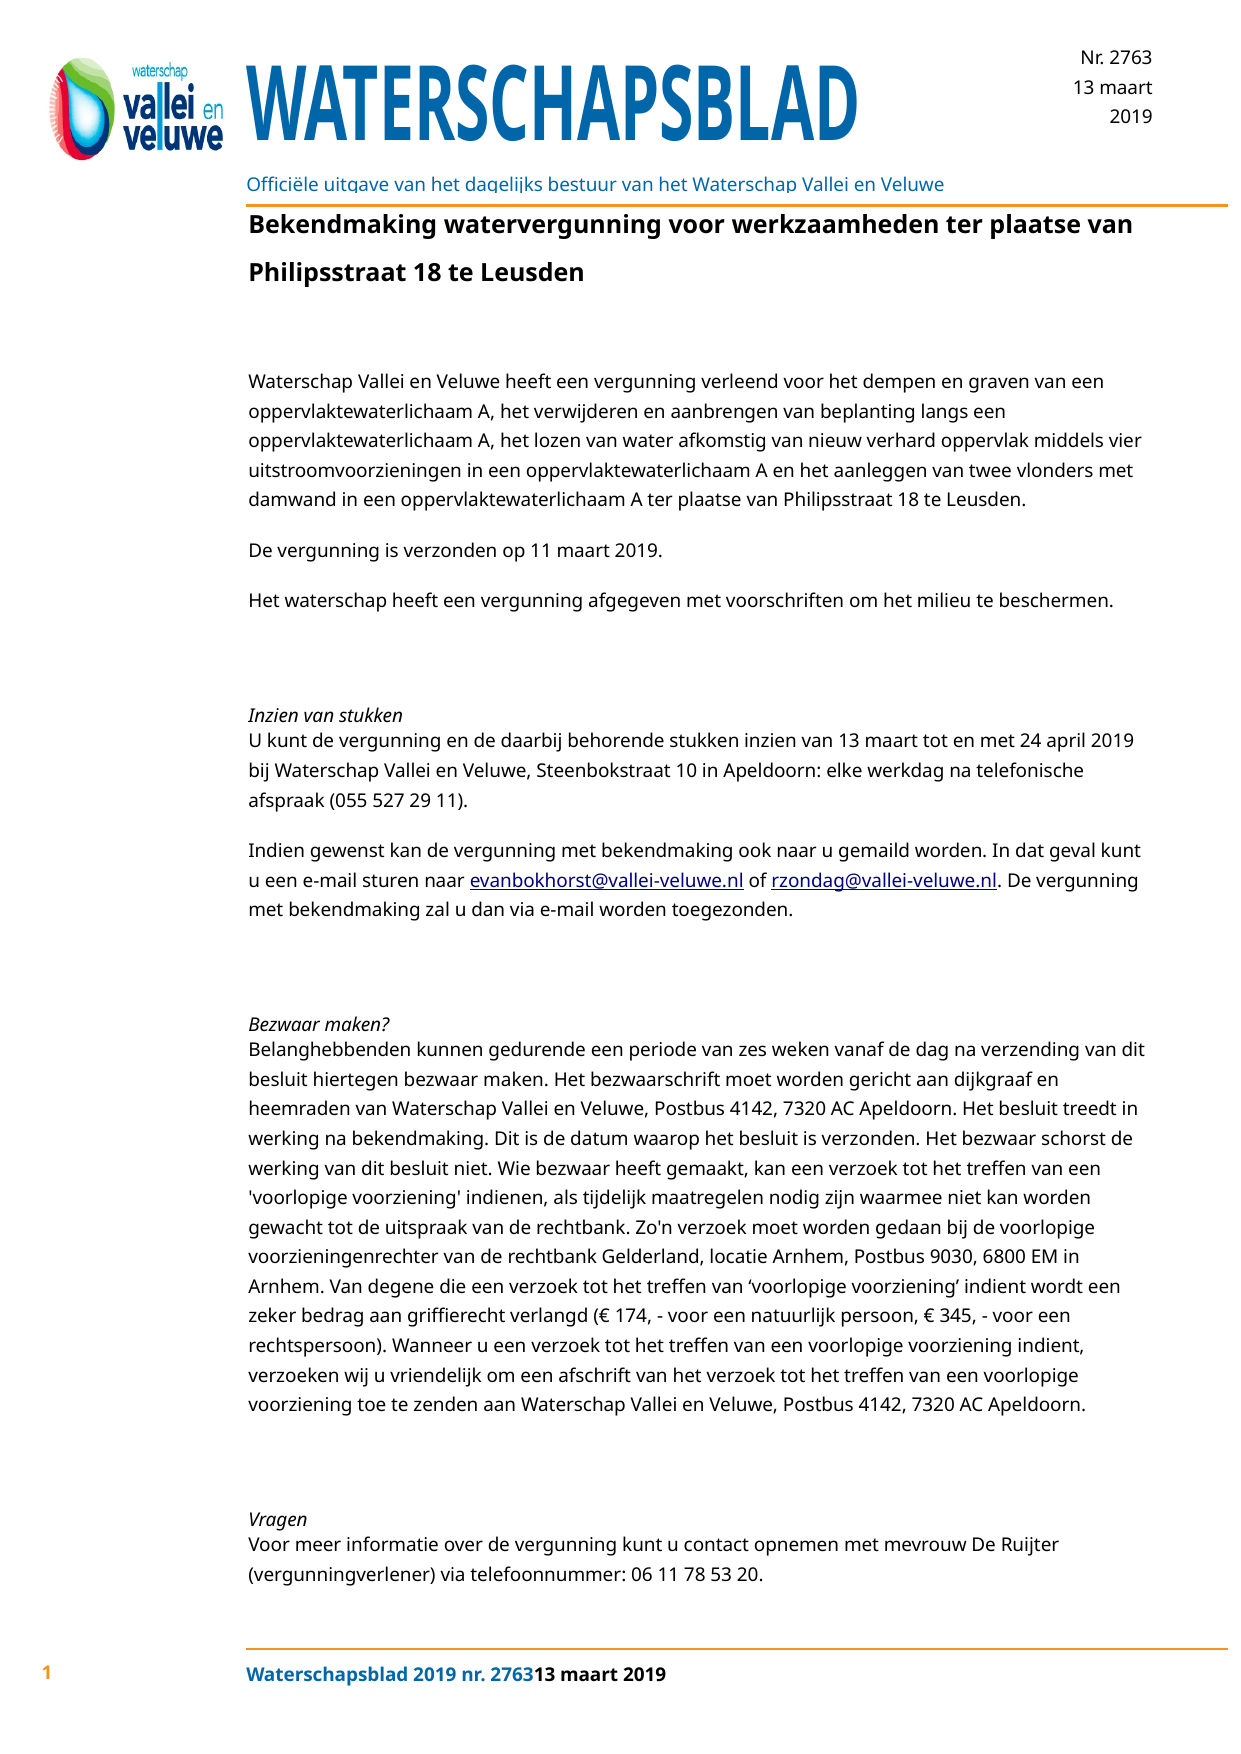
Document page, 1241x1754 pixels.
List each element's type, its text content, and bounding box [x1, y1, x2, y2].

text De vergunning is verzonden op 11 maart 2019. [248, 537, 1152, 563]
text Inzien van stukken [248, 702, 1152, 728]
text Indien gewenst kan de vergunning met bekendmaking ook naar u gemaild worden. In dat geval kunt u een e-mail sturen naar evanbokhorst@vallei-veluwe.nl of rzondag@vallei-veluwe.nl. De vergunning met bekendmaking zal u dan via e-mail worden toegezonden. [248, 837, 1152, 922]
picture [41, 47, 231, 172]
text Waterschap Vallei en Veluwe heeft een vergunning verleend voor het dempen en graven van een oppervlaktewaterlichaam A, het verwijderen en aanbrengen van beplanting langs een oppervlaktewaterlichaam A, het lozen van water afkomstig van nieuw verhard oppervlak middels vier uitstroomvoorzieningen in een oppervlaktewaterlichaam A en het aanleggen van twee vlonders met damwand in een oppervlaktewaterlichaam A ter plaatse van Philipsstraat 18 te Leusden. [248, 368, 1152, 512]
text Voor meer informatie over de vergunning kunt u contact opnemen met mevrouw De Ruijter (vergunningverlener) via telefoonnummer: 06 11 78 53 20. [248, 1532, 1152, 1587]
text Belanghebbenden kunnen gedurende een periode van zes weken vanaf de dag na verzending van dit besluit hiertegen bezwaar maken. Het bezwaarschrift moet worden gericht aan dijkgraaf en heemraden van Waterschap Vallei en Veluwe, Postbus 4142, 7320 AC Apeldoorn. Het besluit treedt in werking na bekendmaking. Dit is de datum waarop het besluit is verzonden. Het bezwaar schorst de werking van dit besluit niet. Wie bezwaar heeft gemaakt, kan een verzoek tot het treffen van een 'voorlopige voorziening' indienen, als tijdelijk maatregelen nodig zijn waarmee niet kan worden gewacht tot de uitspraak van de rechtbank. Zo'n verzoek moet worden gedaan bij de voorlopige voorzieningenrechter van de rechtbank Gelderland, locatie Arnhem, Postbus 9030, 6800 EM in Arnhem. Van degene die een verzoek tot het treffen van ‘voorlopige voorziening’ indient wordt een zeker bedrag aan griffierecht verlangd (€ 174, - voor een natuurlijk persoon, € 345, - voor een rechtspersoon). Wanneer u een verzoek tot het treffen van een voorlopige voorziening indient, verzoeken wij u vriendelijk om een afschrift van het verzoek tot het treffen van een voorlopige voorziening toe te zenden aan Waterschap Vallei en Veluwe, Postbus 4142, 7320 AC Apeldoorn. [248, 1036, 1152, 1417]
text U kunt de vergunning en de daarbij behorende stukken inzien van 13 maart tot en met 24 april 2019 bij Waterschap Vallei en Veluwe, Steenbokstraat 10 in Apeldoorn: elke werkdag na telefonische afspraak (055 527 29 11). [248, 728, 1152, 812]
text Vragen [248, 1506, 1152, 1532]
text Het waterschap heeft een vergunning afgegeven met voorschriften om het milieu te beschermen. [248, 587, 1152, 613]
text Bezwaar maken? [248, 1011, 1152, 1036]
text Bekendmaking watervergunning voor werkzaamheden ter plaatse van Philipsstraat 18 te Leusden [248, 207, 1152, 288]
